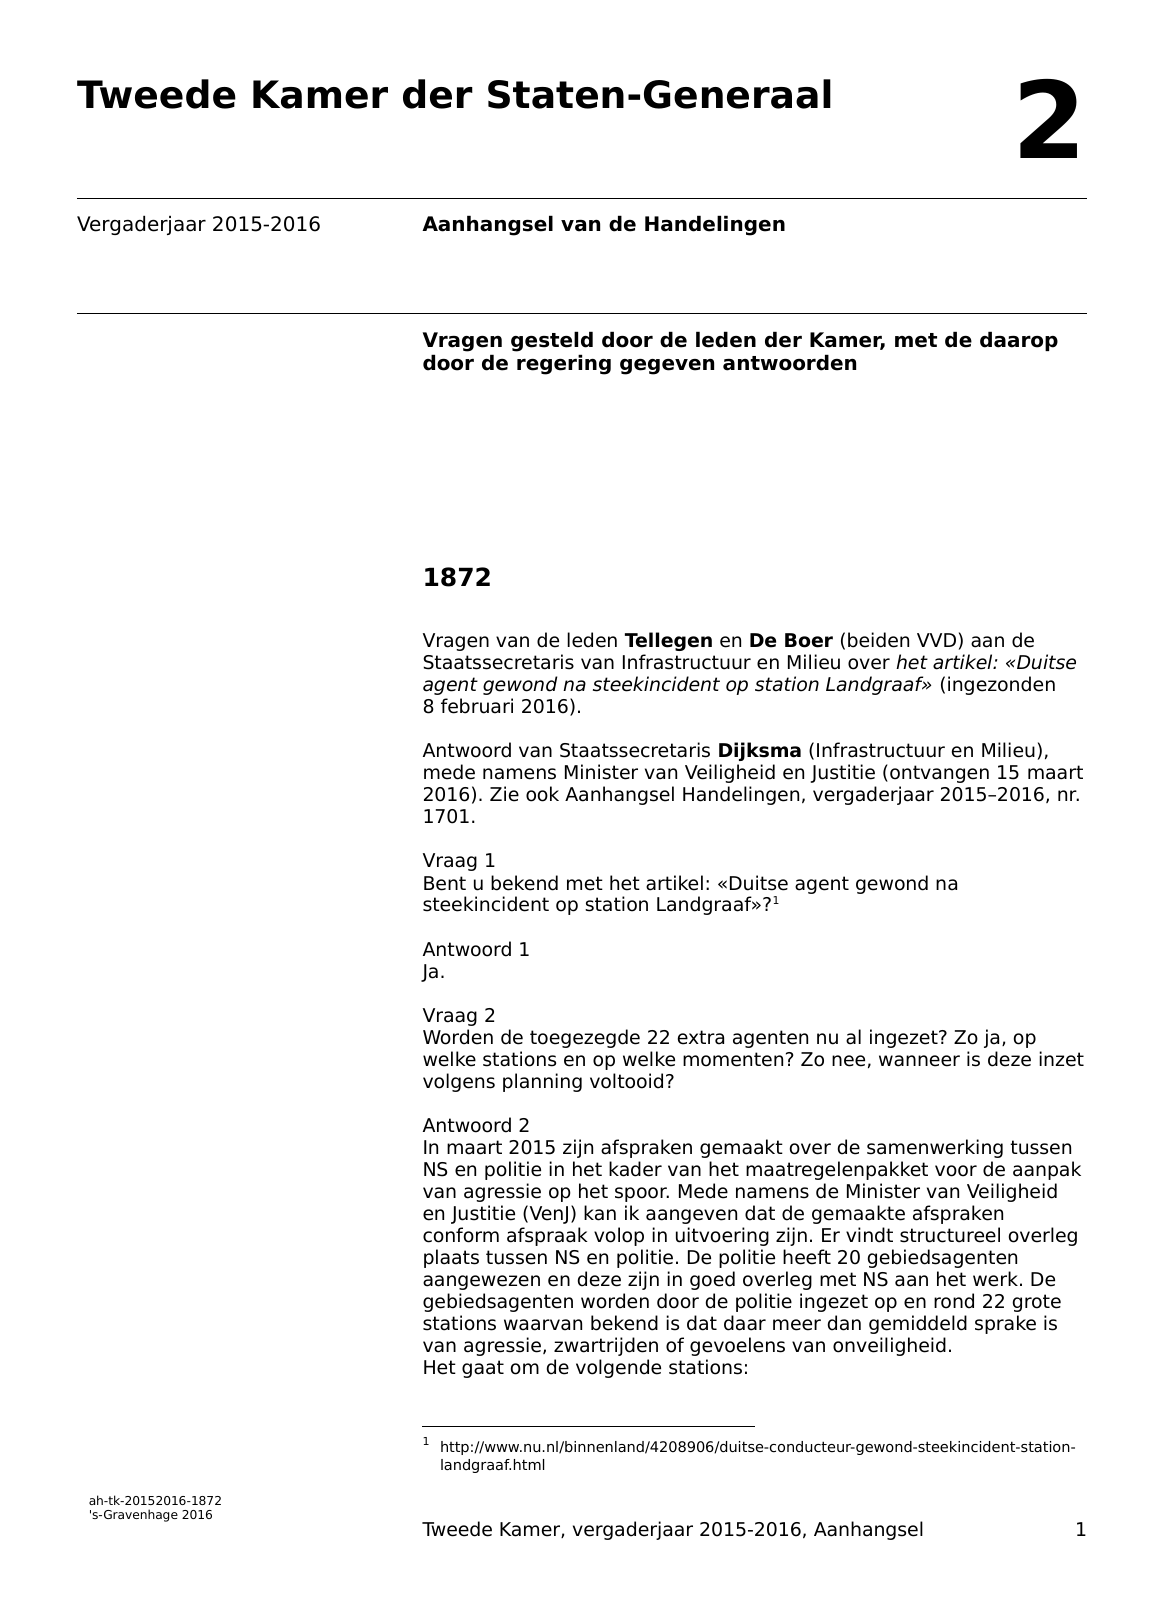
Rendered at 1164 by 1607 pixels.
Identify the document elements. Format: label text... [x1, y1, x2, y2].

table_cell Aanhangsel van de Handelingen [422, 199, 1087, 313]
text Bent u bekend met het artikel: «Duitse agent gewond na steekincident op station Landgraaf»? [422, 872, 1087, 916]
text Antwoord van Staatssecretaris Dijksma (Infrastructuur en Milieu), mede namens Minister van Veiligheid en Justitie (ontvangen 15 maart 2016). Zie ook Aanhangsel Handelingen, vergaderjaar 2015–2016, nr. 1701. [422, 740, 1087, 828]
text 1872 [422, 563, 1087, 592]
table_cell Vragen gesteld door de leden der Kamer, met de daarop door de regering gegeven antwoorden [422, 314, 1087, 375]
text Het gaat om de volgende stations: [422, 1357, 1087, 1378]
text 's-Gravenhage 2016 [88, 1508, 323, 1522]
text Vraag 1 [422, 850, 1087, 872]
text http://www.nu.nl/binnenland/4208906/duitse-conducteur-gewond-steekincident-station-landgraaf.html [422, 1435, 1087, 1474]
table_header Tweede Kamer der Staten-Generaal [77, 59, 886, 198]
text Ja. [422, 961, 1087, 982]
text Vraag 2 [422, 1005, 1087, 1027]
text Vragen van de leden Tellegen en De Boer (beiden VVD) aan de Staatssecretaris van Infrastructuur en Milieu over het artikel: «Duitse agent gewond na steekincident op station Landgraaf» (ingezonden 8 februari 2016). [422, 630, 1087, 718]
table_header 2 [886, 59, 1087, 198]
text In maart 2015 zijn afspraken gemaakt over de samenwerking tussen NS en politie in het kader van het maatregelenpakket voor de aanpak van agressie op het spoor. Mede namens de Minister van Veiligheid en Justitie (VenJ) kan ik aangeven dat de gemaakte afspraken conform afspraak volop in uitvoering zijn. Er vindt structureel overleg plaats tussen NS en politie. De politie heeft 20 gebiedsagenten aangewezen en deze zijn in goed overleg met NS aan het werk. De gebiedsagenten worden door de politie ingezet op en rond 22 grote stations waarvan bekend is dat daar meer dan gemiddeld sprake is van agressie, zwartrijden of gevoelens van onveiligheid. [422, 1137, 1087, 1357]
text ah-tk-20152016-1872 [88, 1494, 323, 1508]
table_cell [77, 314, 422, 375]
table_cell Vergaderjaar 2015-2016 [77, 199, 422, 313]
text Antwoord 1 [422, 938, 1087, 961]
text Worden de toegezegde 22 extra agenten nu al ingezet? Zo ja, op welke stations en op welke momenten? Zo nee, wanneer is deze inzet volgens planning voltooid? [422, 1027, 1087, 1093]
text Antwoord 2 [422, 1115, 1087, 1137]
